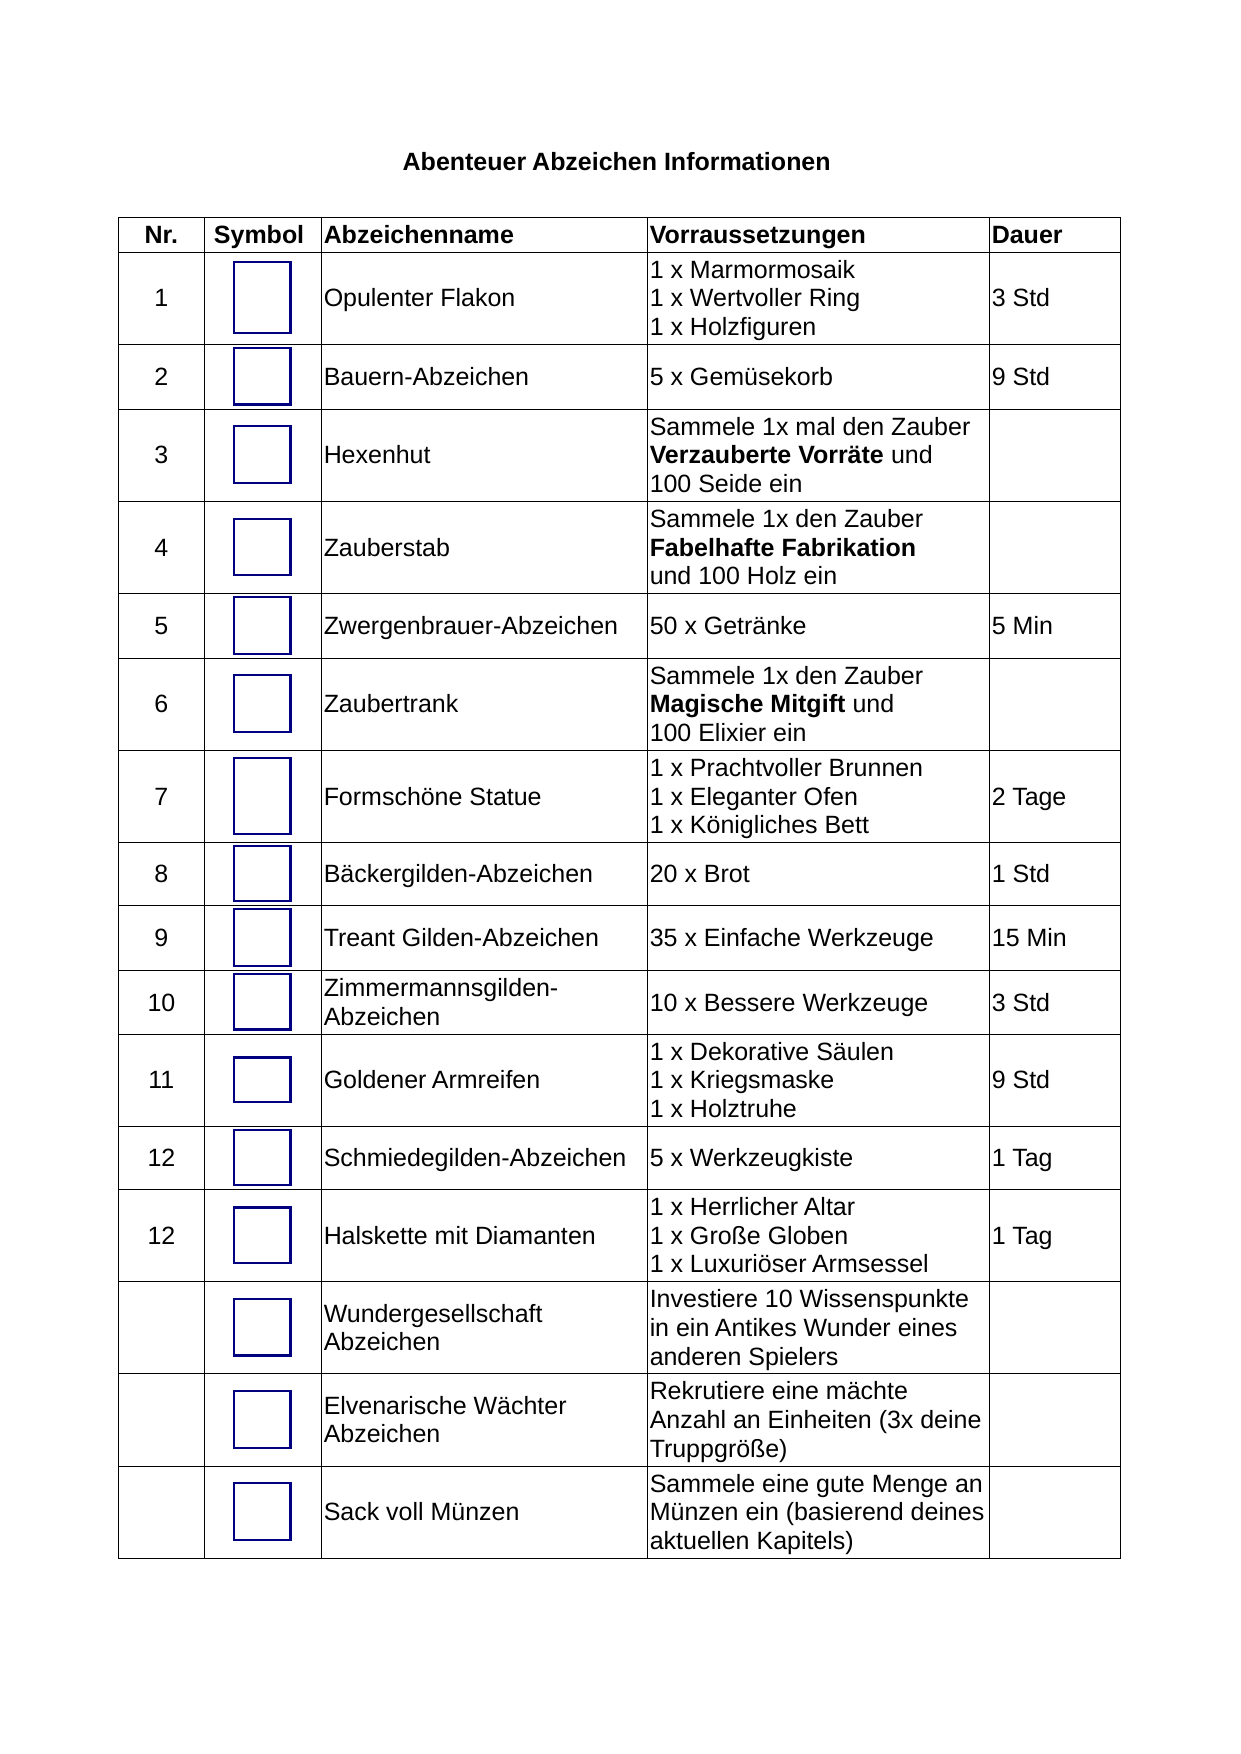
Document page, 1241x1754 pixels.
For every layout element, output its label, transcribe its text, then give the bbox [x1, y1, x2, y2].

table_cell Zaubertrank [322, 659, 647, 750]
table_cell 13 [119, 1190, 204, 1281]
table_cell [990, 1374, 1120, 1466]
table_cell Formschöne Statue [322, 751, 647, 842]
table_cell [990, 502, 1120, 593]
table_cell 6 [119, 659, 204, 750]
table_cell 5 Min [990, 594, 1120, 658]
table_cell [205, 502, 321, 593]
table_cell 12 [119, 1127, 204, 1189]
table_cell 1 x Herrlicher Altar 1 x Große Globen 1 x Luxuriöser Armsessel [648, 1190, 989, 1281]
table_header Vorraussetzungen [648, 218, 989, 252]
table_cell [205, 345, 321, 408]
table_cell 1 [119, 253, 204, 344]
table_cell [205, 410, 321, 501]
table_cell [205, 253, 321, 344]
table_cell 1 x Marmormosaik 1 x Wertvoller Ring 1 x Holzfiguren [648, 253, 989, 344]
table_cell 15 Min [990, 906, 1120, 970]
table_cell [990, 1467, 1120, 1558]
table_header Nr. [119, 218, 204, 252]
table_cell 1 Tag [990, 1127, 1120, 1189]
table_cell 35 x Einfache Werkzeuge [648, 906, 989, 970]
table_cell Goldener Armreifen [322, 1035, 647, 1126]
table_cell [205, 906, 321, 970]
table_cell 1 Std [990, 843, 1120, 905]
table_cell [119, 1282, 204, 1373]
table_cell Wundergesellschaft Abzeichen [322, 1282, 647, 1373]
table_cell Treant Gilden-Abzeichen [322, 906, 647, 970]
table_cell 9 [119, 906, 204, 970]
table_cell 50 x Getränke [648, 594, 989, 658]
table_cell Bäckergilden-Abzeichen [322, 843, 647, 905]
table_cell 8 [119, 843, 204, 905]
table_cell 11 [119, 1035, 204, 1126]
table_cell [205, 659, 321, 750]
table_cell 2 Tage [990, 751, 1120, 842]
table_cell [990, 410, 1120, 501]
table_cell [119, 1467, 204, 1558]
table_cell Bauern-Abzeichen [322, 345, 647, 408]
table_cell 3 [119, 410, 204, 501]
table_cell [205, 971, 321, 1033]
table_cell [205, 751, 321, 842]
table_cell [990, 1282, 1120, 1373]
table_cell 1 x Prachtvoller Brunnen 1 x Eleganter Ofen 1 x Königliches Bett [648, 751, 989, 842]
table_cell Elvenarische Wächter Abzeichen [322, 1374, 647, 1466]
table_cell Zimmermannsgilden-Abzeichen [322, 971, 647, 1033]
table_cell Opulenter Flakon [322, 253, 647, 344]
table_cell 3 Std [990, 971, 1120, 1033]
table_cell 7 [119, 751, 204, 842]
table_cell Rekrutiere eine mächte Anzahl an Einheiten (3x deine Truppgröße) [648, 1374, 989, 1466]
table_cell Schmiedegilden-Abzeichen [322, 1127, 647, 1189]
table_cell [205, 594, 321, 658]
table_cell 5 [119, 594, 204, 658]
table_cell [205, 1374, 321, 1466]
table_header Abzeichenname [322, 218, 647, 252]
table_cell Zwergenbrauer-Abzeichen [322, 594, 647, 658]
table_cell [119, 1374, 204, 1466]
table_cell [205, 843, 321, 905]
table_cell [205, 1190, 321, 1281]
table_header Symbol [205, 218, 321, 252]
table_cell Sammele 1x mal den Zauber Verzauberte Vorräte und 100 Seide ein [648, 410, 989, 501]
table_cell 3 Std [990, 253, 1120, 344]
table_cell [205, 1127, 321, 1189]
table_cell Sammele 1x den Zauber Magische Mitgift und 100 Elixier ein [648, 659, 989, 750]
table_cell Sammele 1x den Zauber Fabelhafte Fabrikation und 100 Holz ein [648, 502, 989, 593]
table_cell 10 [119, 971, 204, 1033]
table_cell Zauberstab [322, 502, 647, 593]
table_cell Investiere 10 Wissenspunkte in ein Antikes Wunder eines anderen Spielers [648, 1282, 989, 1373]
table_cell 5 x Werkzeugkiste [648, 1127, 989, 1189]
table_cell 1 x Dekorative Säulen 1 x Kriegsmaske 1 x Holztruhe [648, 1035, 989, 1126]
table_cell 20 x Brot [648, 843, 989, 905]
table_cell Sack voll Münzen [322, 1467, 647, 1558]
table_cell [205, 1467, 321, 1558]
table_cell 2 [119, 345, 204, 408]
table_cell 4 [119, 502, 204, 593]
table_cell 10 x Bessere Werkzeuge [648, 971, 989, 1033]
table_cell Sammele eine gute Menge an Münzen ein (basierend deines aktuellen Kapitels) [648, 1467, 989, 1558]
table_cell Halskette mit Diamanten [322, 1190, 647, 1281]
table_cell 9 Std [990, 345, 1120, 408]
table_cell [990, 659, 1120, 750]
subtitle Abenteuer Abzeichen Informationen [118, 147, 1122, 176]
table_cell [205, 1282, 321, 1373]
table_cell 5 x Gemüsekorb [648, 345, 989, 408]
table_cell [205, 1035, 321, 1126]
table_cell 1 Tag [990, 1190, 1120, 1281]
table_cell 9 Std [990, 1035, 1120, 1126]
table_cell Hexenhut [322, 410, 647, 501]
table_header Dauer [990, 218, 1120, 252]
